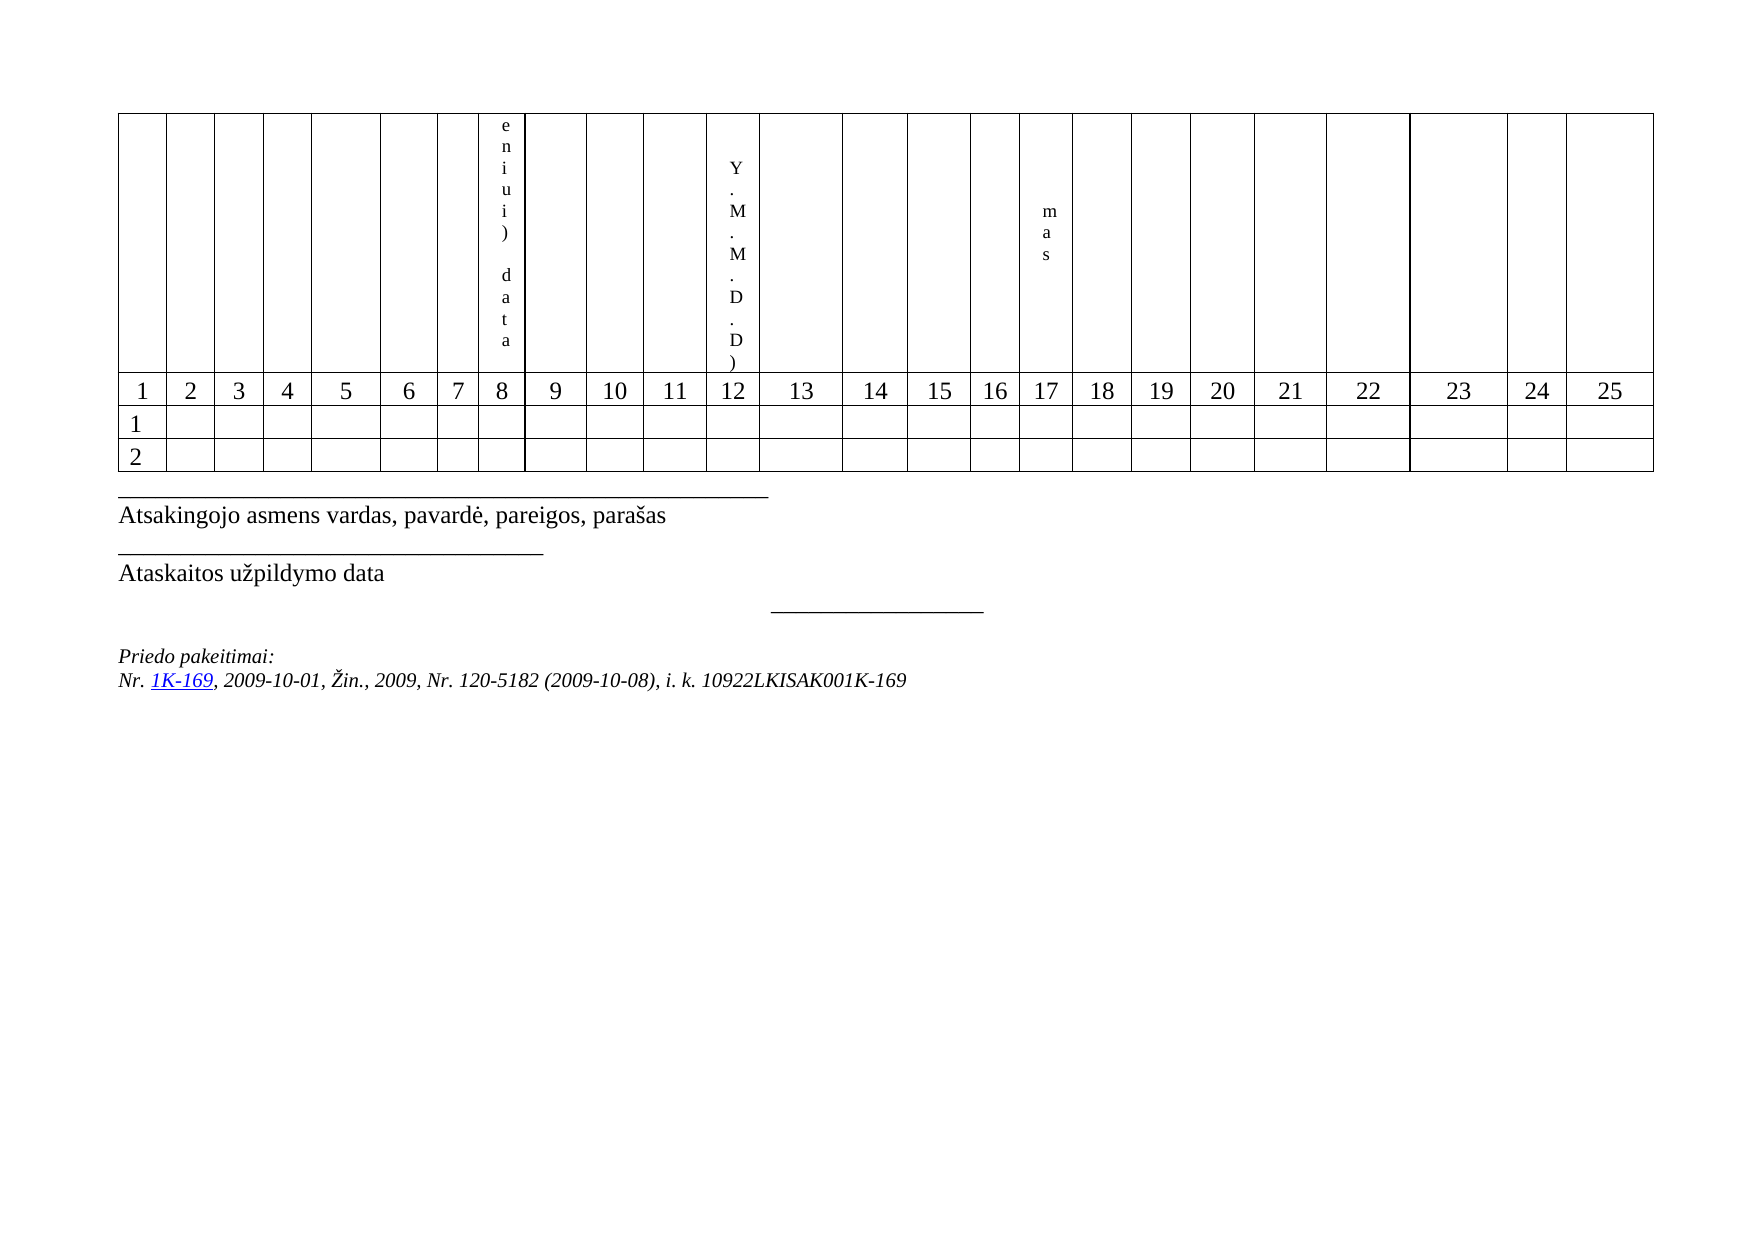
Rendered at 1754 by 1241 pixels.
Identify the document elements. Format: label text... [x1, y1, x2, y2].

table_cell 20 [1191, 373, 1254, 405]
table_cell 1 [119, 373, 166, 405]
table_header [438, 114, 478, 372]
table_header [1411, 114, 1507, 372]
table_header [587, 114, 643, 372]
table_cell [167, 439, 214, 471]
table_header [760, 114, 842, 372]
table_cell 12 [707, 373, 759, 405]
table_cell 22 [1327, 373, 1409, 405]
table_cell 17 [1020, 373, 1072, 405]
table_cell 13 [760, 373, 842, 405]
text __________________________________ [118, 529, 1636, 558]
table_cell [644, 406, 706, 438]
table_cell 5 [312, 373, 380, 405]
table_cell 16 [971, 373, 1019, 405]
table_cell 9 [526, 373, 586, 405]
table_cell [843, 406, 907, 438]
table_cell [312, 406, 380, 438]
table_cell [264, 406, 311, 438]
table_cell 10 [587, 373, 643, 405]
table_cell [479, 406, 524, 438]
table_header [1073, 114, 1131, 372]
table_cell [908, 439, 970, 471]
table_cell [843, 439, 907, 471]
table_cell [167, 406, 214, 438]
table_cell 25 [1567, 373, 1653, 405]
table_cell 19 [1132, 373, 1190, 405]
table_cell [1132, 406, 1190, 438]
table_header [908, 114, 970, 372]
table_cell 4 [264, 373, 311, 405]
table_cell [1255, 439, 1326, 471]
table_cell [1567, 439, 1653, 471]
table_cell [215, 439, 263, 471]
table_cell [707, 439, 759, 471]
table_cell [1508, 406, 1566, 438]
table_cell [1327, 439, 1409, 471]
table_cell [1191, 439, 1254, 471]
table_header [264, 114, 311, 372]
table_header [971, 114, 1019, 372]
table_cell [1020, 439, 1072, 471]
table_cell 23 [1411, 373, 1507, 405]
table_cell [1132, 439, 1190, 471]
table_cell 6 [381, 373, 437, 405]
table_header [119, 114, 166, 372]
table_cell 2 [167, 373, 214, 405]
table_header [1508, 114, 1566, 372]
table_cell [1567, 406, 1653, 438]
table_cell [707, 406, 759, 438]
table_cell [1255, 406, 1326, 438]
table_cell [1411, 406, 1507, 438]
table_header [215, 114, 263, 372]
table_header [1255, 114, 1326, 372]
table_cell 21 [1255, 373, 1326, 405]
table_cell 7 [438, 373, 478, 405]
table_cell [1508, 439, 1566, 471]
table_header Y.M.M.D.D) [707, 114, 759, 372]
table_header [644, 114, 706, 372]
table_cell [760, 439, 842, 471]
text _________________ [118, 587, 1636, 615]
table_cell [526, 406, 586, 438]
text ____________________________________________________ [118, 472, 1636, 500]
table_cell [381, 439, 437, 471]
table_cell [312, 439, 380, 471]
table_cell [587, 406, 643, 438]
table_cell 14 [843, 373, 907, 405]
table_header [526, 114, 586, 372]
table_cell 15 [908, 373, 970, 405]
table_header [312, 114, 380, 372]
table_header eniui) data [479, 114, 524, 372]
table_cell [760, 406, 842, 438]
table_header [1191, 114, 1254, 372]
table_header [843, 114, 907, 372]
table_cell [587, 439, 643, 471]
table_cell 18 [1073, 373, 1131, 405]
table_cell 8 [479, 373, 524, 405]
table_cell 2 [119, 439, 166, 471]
text Ataskaitos užpildymo data [118, 558, 1636, 587]
table_cell [438, 439, 478, 471]
table_header [1132, 114, 1190, 372]
table_cell [1327, 406, 1409, 438]
table_cell 11 [644, 373, 706, 405]
text Nr. 1K-169, 2009-10-01, Žin., 2009, Nr. 120-5182 (2009-10-08), i. k. 10922LKISAK001K-169 [118, 668, 1636, 692]
table_header [381, 114, 437, 372]
table_header [1327, 114, 1409, 372]
table_header [167, 114, 214, 372]
table_cell [1191, 406, 1254, 438]
table_cell [971, 439, 1019, 471]
text Atsakingojo asmens vardas, pavardė, pareigos, parašas [118, 500, 1636, 529]
table_cell [1073, 439, 1131, 471]
table_cell [438, 406, 478, 438]
table_cell [1411, 439, 1507, 471]
table_cell 1 [119, 406, 166, 438]
table_header [1567, 114, 1653, 372]
table_cell [644, 439, 706, 471]
table_cell [479, 439, 524, 471]
text Priedo pakeitimai: [118, 644, 1636, 668]
table_cell [971, 406, 1019, 438]
table_cell 24 [1508, 373, 1566, 405]
table_cell [264, 439, 311, 471]
table_header mas [1020, 114, 1072, 372]
table_cell [526, 439, 586, 471]
table_cell [381, 406, 437, 438]
table_cell [215, 406, 263, 438]
table_cell [1073, 406, 1131, 438]
table_cell [1020, 406, 1072, 438]
table_cell 3 [215, 373, 263, 405]
table_cell [908, 406, 970, 438]
